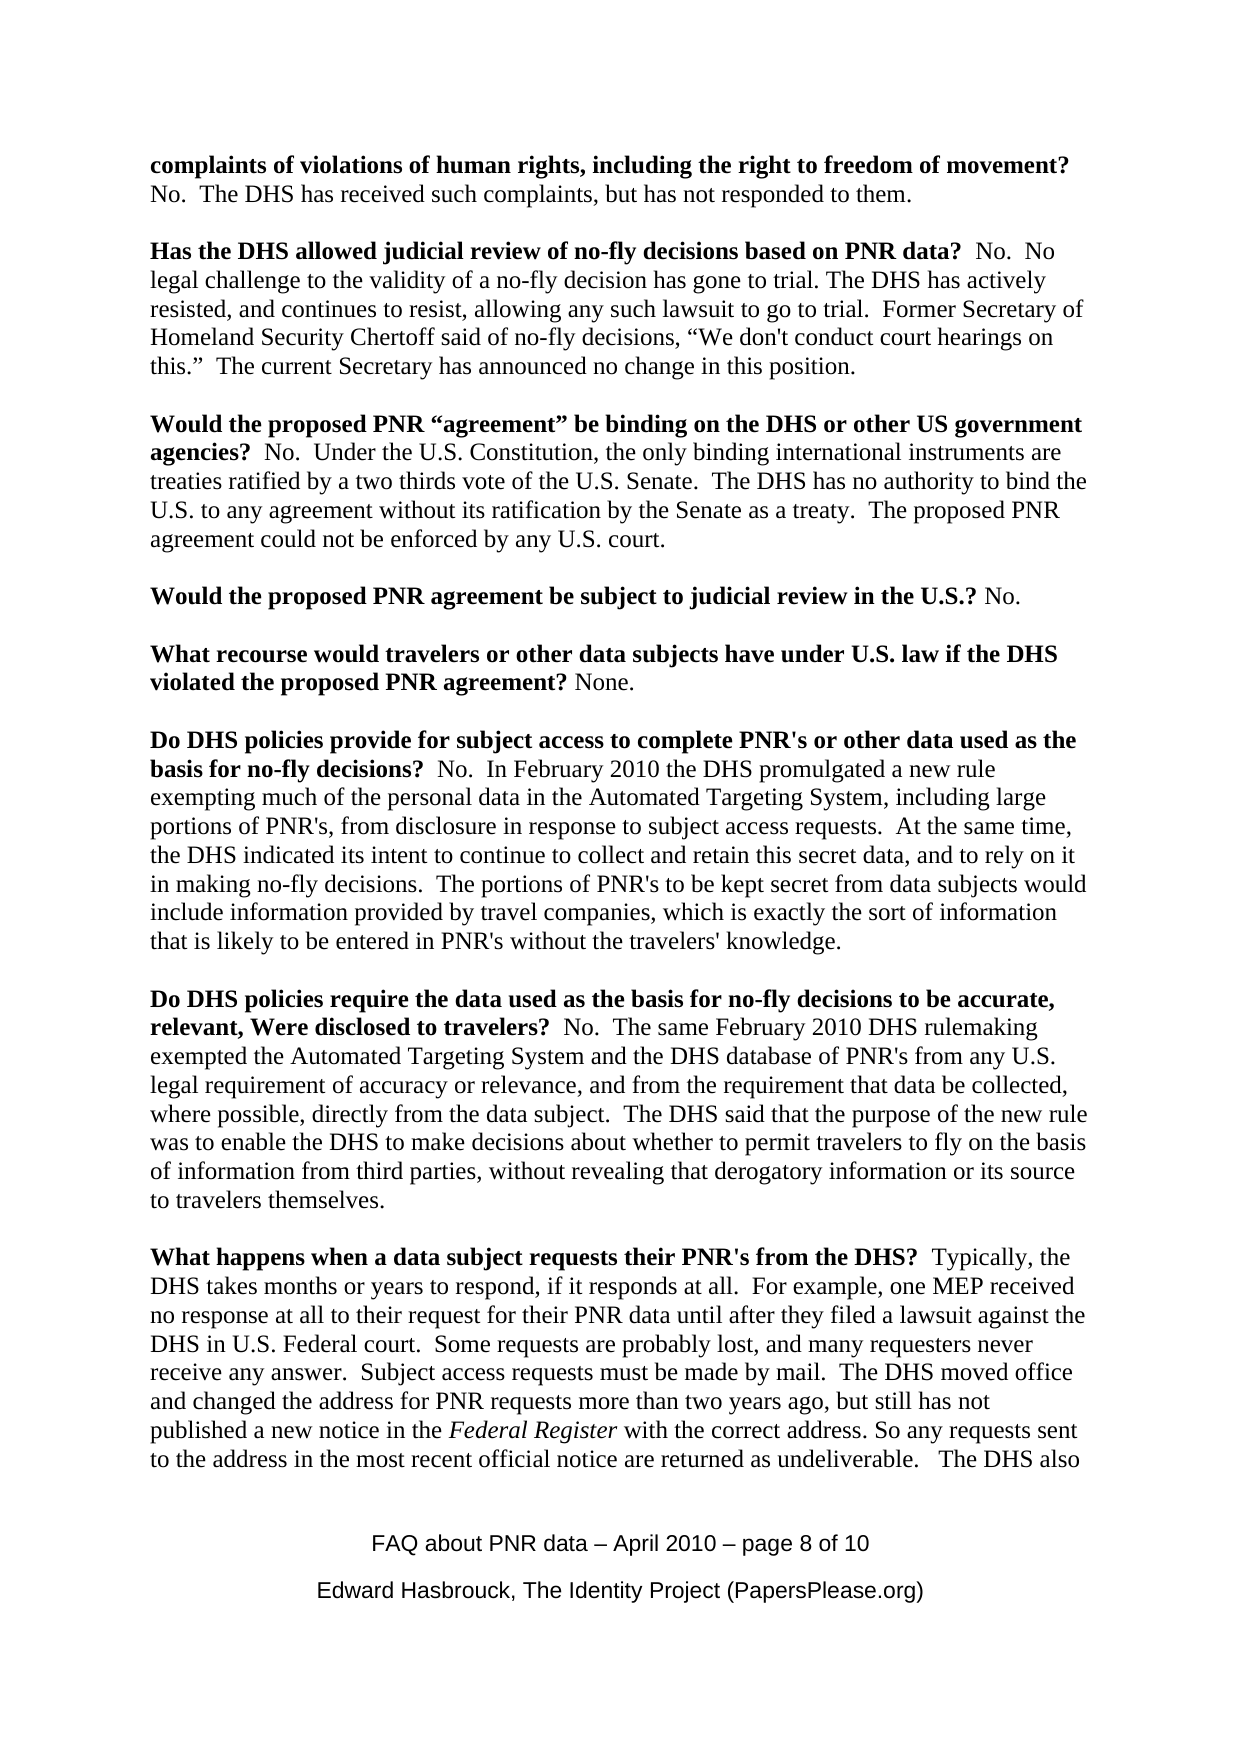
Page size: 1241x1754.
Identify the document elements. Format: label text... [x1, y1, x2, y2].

text What happens when a data subject requests their PNR's from the DHS? Typically, the DHS takes months or years to respond, if it responds at all. For example, one MEP received no response at all to their request for their PNR data until after they filed a lawsuit against the DHS in U.S. Federal court. Some requests are probably lost, and many requesters never receive any answer. Subject access requests must be made by mail. The DHS moved office and changed the address for PNR requests more than two years ago, but still has not published a new notice in the Federal Register with the correct address. So any requests sent to the address in the most recent official notice are returned as undeliverable. The DHS also [150, 1242, 1091, 1472]
text What recourse would travelers or other data subjects have under U.S. law if the DHS violated the proposed PNR agreement? None. [150, 639, 1091, 696]
text Would the proposed PNR agreement be subject to judicial review in the U.S.? No. [150, 581, 1091, 610]
text complaints of violations of human rights, including the right to freedom of movement? No. The DHS has received such complaints, but has not responded to them. [150, 150, 1091, 207]
text Do DHS policies provide for subject access to complete PNR's or other data used as the basis for no-fly decisions? No. In February 2010 the DHS promulgated a new rule exempting much of the personal data in the Automated Targeting System, including large portions of PNR's, from disclosure in response to subject access requests. At the same time, the DHS indicated its intent to continue to collect and retain this secret data, and to rely on it in making no-fly decisions. The portions of PNR's to be kept secret from data subjects would include information provided by travel companies, which is exactly the sort of information that is likely to be entered in PNR's without the travelers' knowledge. [150, 725, 1091, 955]
text Has the DHS allowed judicial review of no-fly decisions based on PNR data? No. No legal challenge to the validity of a no-fly decision has gone to trial. The DHS has actively resisted, and continues to resist, allowing any such lawsuit to go to trial. Former Secretary of Homeland Security Chertoff said of no-fly decisions, “We don't conduct court hearings on this.” The current Secretary has announced no change in this position. [150, 236, 1091, 380]
text Would the proposed PNR “agreement” be binding on the DHS or other US government agencies? No. Under the U.S. Constitution, the only binding international instruments are treaties ratified by a two thirds vote of the U.S. Senate. The DHS has no authority to bind the U.S. to any agreement without its ratification by the Senate as a treaty. The proposed PNR agreement could not be enforced by any U.S. court. [150, 409, 1091, 552]
text Do DHS policies require the data used as the basis for no-fly decisions to be accurate, relevant, Were disclosed to travelers? No. The same February 2010 DHS rulemaking exempted the Automated Targeting System and the DHS database of PNR's from any U.S. legal requirement of accuracy or relevance, and from the requirement that data be collected, where possible, directly from the data subject. The DHS said that the purpose of the new rule was to enable the DHS to make decisions about whether to permit travelers to fly on the basis of information from third parties, without revealing that derogatory information or its source to travelers themselves. [150, 984, 1091, 1214]
